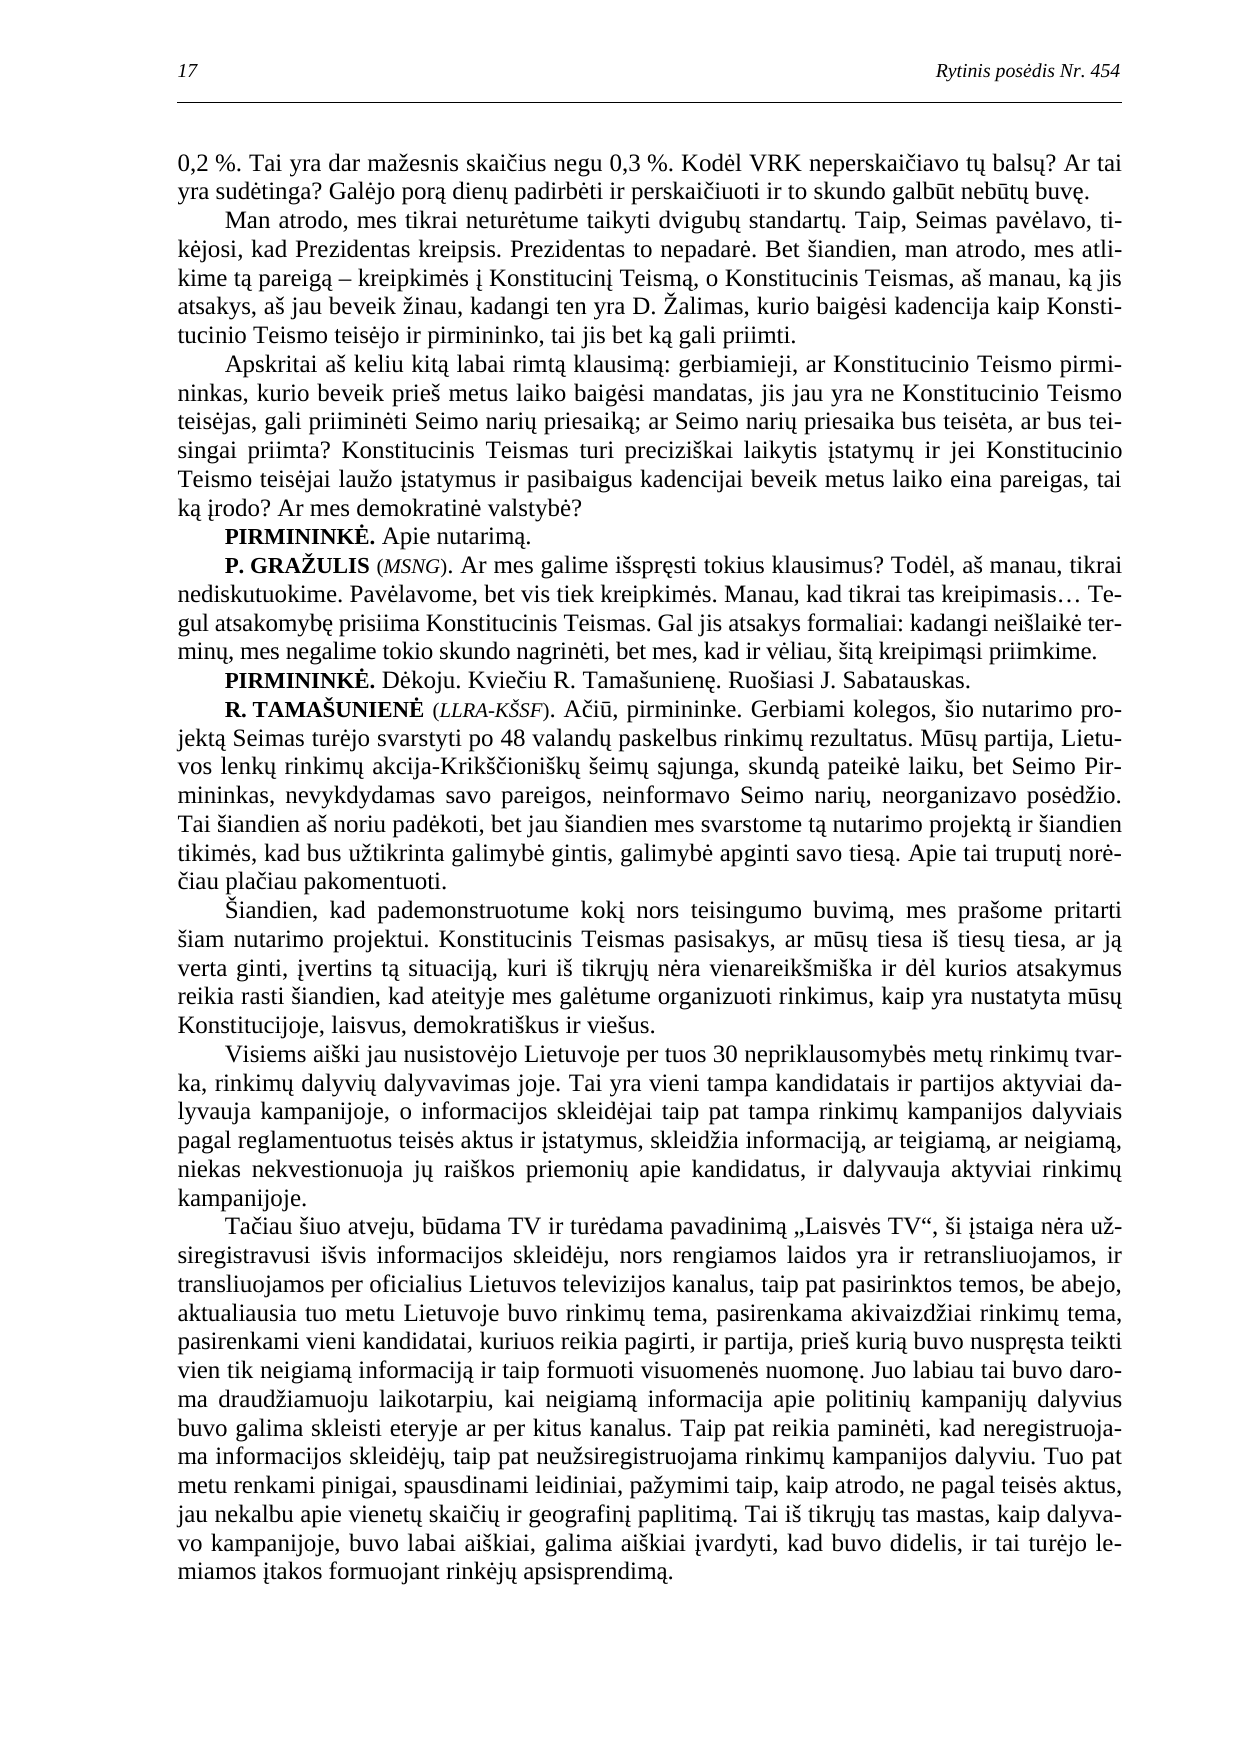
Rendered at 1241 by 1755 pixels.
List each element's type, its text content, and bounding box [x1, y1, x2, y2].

text Man at­ro­do, mes tik­rai ne­tu­rė­tu­me tai­ky­ti dvi­gu­bų stan­dar­tų. Taip, Sei­mas pa­vė­la­vo, ti­kė­jo­si, kad Pre­zi­den­tas kreip­sis. Pre­zi­den­tas to ne­pa­da­rė. Bet šian­dien, man at­ro­do, mes at­li­ki­me tą pa­rei­gą – kreip­ki­mės į Kon­sti­tu­ci­nį Teis­mą, o Kon­sti­tu­ci­nis Teis­mas, aš ma­nau, ką jis at­sa­kys, aš jau be­veik ži­nau, ka­dan­gi ten yra D. Ža­li­mas, ku­rio bai­gė­si ka­den­ci­ja kaip Kon­sti­tu­ci­nio Teis­mo tei­sė­jo ir pir­mi­nin­ko, tai jis bet ką ga­li pri­im­ti. [177, 205, 1122, 349]
text PIRMININKĖ. Apie nu­ta­ri­mą. [177, 521, 1122, 550]
text R. TAMAŠUNIENĖ (LLRA-KŠSF). Ačiū, pir­mi­nin­ke. Ger­bia­mi ko­le­gos, šio nu­ta­ri­mo pro­jek­tą Sei­mas tu­rė­jo svars­ty­ti po 48 va­lan­dų pa­skel­bus rin­ki­mų re­zul­ta­tus. Mū­sų par­ti­ja, Lie­tu­vos len­kų rin­ki­mų ak­ci­ja-Krikš­čio­niš­kų šei­mų są­jun­ga, skun­dą pa­tei­kė lai­ku, bet Sei­mo Pir­mi­nin­kas, ne­vyk­dy­da­mas sa­vo pa­rei­gos, ne­in­for­ma­vo Sei­mo na­rių, ne­or­ga­ni­za­vo po­sė­džio. Tai šian­dien aš no­riu pa­dė­ko­ti, bet jau šian­dien mes svars­to­me tą nu­ta­ri­mo pro­jek­tą ir šian­dien ti­ki­mės, kad bus už­tik­rin­ta ga­li­my­bė gin­tis, ga­li­my­bė ap­gin­ti sa­vo tie­są. Apie tai tru­pu­tį no­rė­čiau pla­čiau pa­ko­men­tuo­ti. [177, 694, 1122, 895]
text Ta­čiau šiuo at­ve­ju, bū­da­ma TV ir tu­rė­da­ma pa­va­di­ni­mą „Lais­vės TV“, ši įstai­ga nė­ra už­si­re­gist­ra­vu­si iš­vis in­for­ma­ci­jos sklei­dė­ju, nors ren­gia­mos lai­dos yra ir ret­ran­sliuo­ja­mos, ir tran­sliuo­ja­mos per ofi­cia­lius Lie­tu­vos te­le­vi­zi­jos ka­na­lus, taip pat pa­si­rink­tos te­mos, be abe­jo, ak­tu­a­liau­sia tuo me­tu Lie­tu­vo­je bu­vo rin­ki­mų te­ma, pa­si­ren­ka­ma aki­vaiz­džiai rin­ki­mų te­ma, pa­si­ren­ka­mi vie­ni kan­di­da­tai, ku­riuos rei­kia pa­gir­ti, ir par­ti­ja, prieš ku­rią bu­vo nu­spręs­ta teik­ti vien tik nei­gia­mą in­for­ma­ci­ją ir taip for­muo­ti vi­suo­me­nės nuo­mo­nę. Juo la­biau tai bu­vo da­ro­ma drau­džia­muo­ju lai­ko­tar­piu, kai nei­gia­mą in­for­ma­ci­ja apie po­li­ti­nių kam­pa­ni­jų da­ly­vius bu­vo ga­li­ma skleis­ti ete­ry­je ar per ki­tus ka­na­lus. Taip pat rei­kia pa­mi­nė­ti, kad ne­re­gist­ruo­ja­ma in­for­ma­ci­jos sklei­dė­jų, taip pat ne­už­si­re­gist­ruo­ja­ma rin­ki­mų kam­pa­ni­jos da­ly­viu. Tuo pat me­tu ren­ka­mi pi­ni­gai, spaus­di­na­mi lei­di­niai, pa­žy­mi­mi taip, kaip at­ro­do, ne pa­gal tei­sės ak­tus, jau ne­kal­bu apie vie­ne­tų skai­čių ir ge­og­ra­fi­nį pa­pli­ti­mą. Tai iš tik­rų­jų tas mas­tas, kaip da­ly­va­vo kam­pa­ni­jo­je, bu­vo la­bai aiš­kiai, ga­li­ma aiš­kiai įvar­dy­ti, kad bu­vo di­de­lis, ir tai tu­rė­jo le­mia­mos įta­kos for­muo­jant rin­kė­jų ap­si­spren­di­mą. [177, 1211, 1122, 1585]
text Ap­skri­tai aš ke­liu ki­tą la­bai rim­tą klau­si­mą: ger­bia­mie­ji, ar Kon­sti­tu­ci­nio Teis­mo pir­mi­nin­kas, ku­rio be­veik prieš me­tus lai­ko bai­gė­si man­da­tas, jis jau yra ne Kon­sti­tu­ci­nio Teis­mo tei­sė­jas, ga­li pri­imi­nė­ti Sei­mo na­rių prie­sai­ką; ar Sei­mo na­rių prie­sai­ka bus tei­sė­ta, ar bus tei­sin­gai pri­im­ta? Kon­sti­tu­ci­nis Teis­mas tu­ri pre­ci­ziš­kai lai­ky­tis įsta­ty­mų ir jei Kon­sti­tu­ci­nio Teis­mo tei­sė­jai lau­žo įsta­ty­mus ir pa­si­bai­gus ka­den­ci­jai be­veik me­tus lai­ko ei­na pa­rei­gas, tai ką įro­do? Ar mes de­mo­kra­tinė vals­ty­bė? [177, 349, 1122, 521]
text Šian­dien, kad pa­de­monst­ruo­tu­me ko­kį nors tei­sin­gu­mo bu­vi­mą, mes pra­šo­me pri­tar­ti šiam nu­ta­ri­mo pro­jek­tui. Kon­sti­tu­ci­nis Teis­mas pa­si­sa­kys, ar mū­sų tie­sa iš tie­sų tie­sa, ar ją ver­ta gin­ti, įver­tins tą si­tu­a­ci­ją, ku­ri iš tik­rų­jų nė­ra vie­na­reikš­miš­ka ir dėl ku­rios at­sa­ky­mus rei­kia ras­ti šian­dien, kad at­ei­ty­je mes ga­lė­tu­me or­ga­ni­zuo­ti rin­ki­mus, kaip yra nu­sta­ty­ta mū­sų Kon­sti­tu­ci­jo­je, lais­vus, de­mo­kra­tiškus ir vie­šus. [177, 895, 1122, 1039]
text PIRMININKĖ. Dė­ko­ju. Kvie­čiu R. Ta­ma­šu­nie­nę. Ruo­šia­si J. Sa­ba­taus­kas. [177, 665, 1122, 694]
text P. GRAŽULIS (MSNG). Ar mes ga­li­me iš­spręs­ti to­kius klau­si­mus? To­dėl, aš ma­nau, tik­rai ne­dis­ku­tuo­ki­me. Pa­vė­la­vo­me, bet vis tiek kreip­ki­mės. Ma­nau, kad tik­rai tas krei­pi­ma­sis… Te­gul at­sa­ko­my­bę pri­si­i­ma Kon­sti­tu­ci­nis Teis­mas. Gal jis at­sa­kys for­ma­liai: ka­dan­gi ne­iš­lai­kė ter­mi­nų, mes ne­ga­li­me to­kio skun­do nag­ri­nė­ti, bet mes, kad ir vė­liau, ši­tą krei­pi­mą­si pri­im­ki­me. [177, 550, 1122, 665]
text Vi­siems aiš­ki jau nu­si­sto­vė­jo Lie­tu­vo­je per tuos 30 ne­pri­klau­so­my­bės me­tų rin­ki­mų tvar­ka, rin­ki­mų da­ly­vių da­ly­va­vi­mas jo­je. Tai yra vie­ni tam­pa kan­di­da­tais ir par­ti­jos ak­ty­viai da­ly­vau­ja kam­pa­ni­jo­je, o in­for­ma­ci­jos sklei­dė­jai taip pat tam­pa rin­ki­mų kam­pa­ni­jos da­ly­viais pa­gal reg­la­men­tuo­tus tei­sės ak­tus ir įsta­ty­mus, sklei­džia in­for­ma­ci­ją, ar tei­gia­mą, ar nei­gia­mą, nie­kas ne­kves­tio­nuo­ja jų raiš­kos prie­mo­nių apie kan­di­da­tus, ir da­ly­vau­ja ak­ty­viai rin­ki­mų kam­pa­ni­jo­je. [177, 1039, 1122, 1211]
text 0,2 %. Tai yra dar ma­žes­nis skai­čius ne­gu 0,3 %. Ko­dėl VRK ne­per­skai­čia­vo tų bal­sų? Ar tai yra su­dė­tin­ga? Ga­lė­jo po­rą die­nų pa­dir­bė­ti ir per­skai­čiuo­ti ir to skun­do gal­būt ne­bū­tų bu­vę. [177, 148, 1122, 205]
